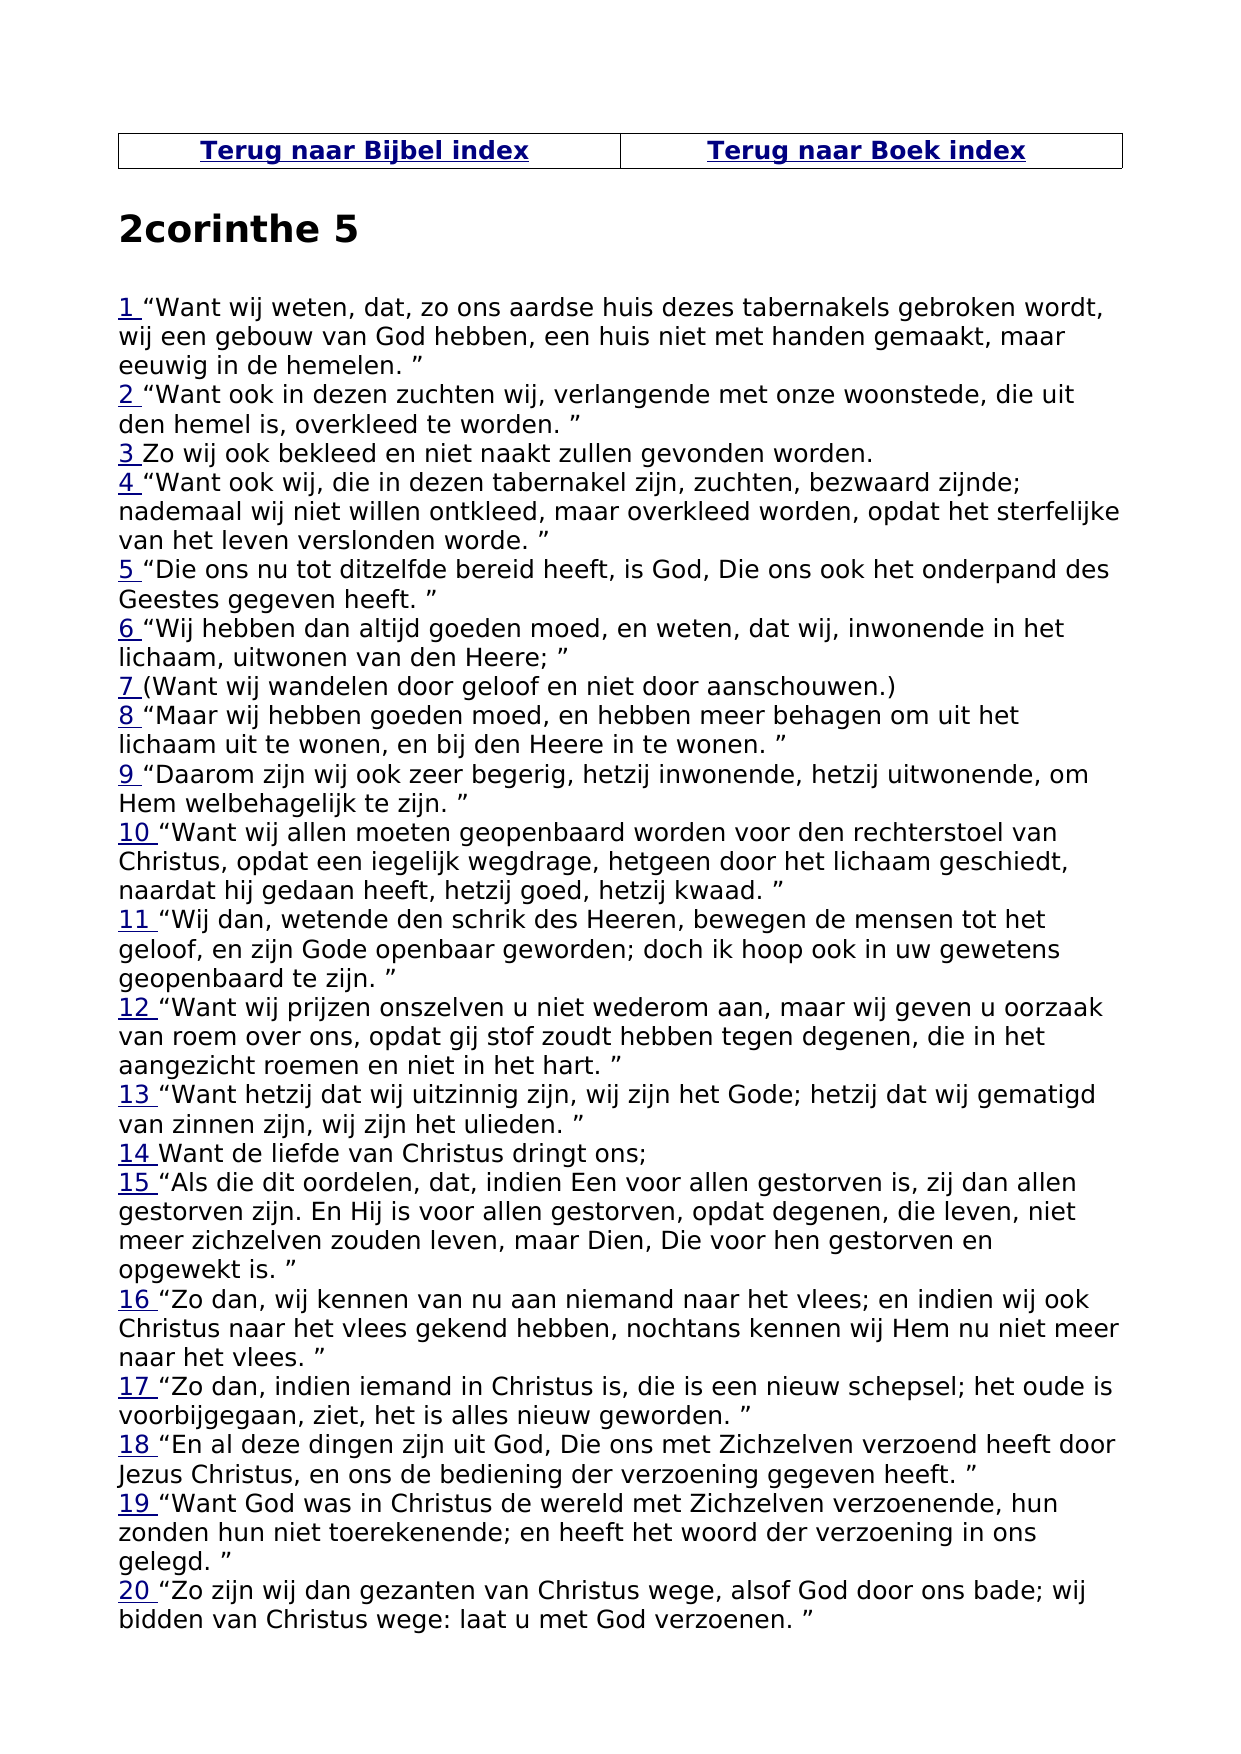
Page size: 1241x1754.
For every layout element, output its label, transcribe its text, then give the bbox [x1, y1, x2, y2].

table_header Terug naar Bijbel index [119, 134, 620, 168]
text 1 “Want wij weten, dat, zo ons aardse huis dezes tabernakels gebroken wordt, wij een gebouw van God hebben, een huis niet met handen gemaakt, maar eeuwig in de hemelen. ” 2 “Want ook in dezen zuchten wij, verlangende met onze woonstede, die uit den hemel is, overkleed te worden. ” 3 Zo wij ook bekleed en niet naakt zullen gevonden worden. 4 “Want ook wij, die in dezen tabernakel zijn, zuchten, bezwaard zijnde; nademaal wij niet willen ontkleed, maar overkleed worden, opdat het sterfelijke van het leven verslonden worde. ” 5 “Die ons nu tot ditzelfde bereid heeft, is God, Die ons ook het onderpand des Geestes gegeven heeft. ” 6 “Wij hebben dan altijd goeden moed, en weten, dat wij, inwonende in het lichaam, uitwonen van den Heere; ” 7 (Want wij wandelen door geloof en niet door aanschouwen.) 8 “Maar wij hebben goeden moed, en hebben meer behagen om uit het lichaam uit te wonen, en bij den Heere in te wonen. ” 9 “Daarom zijn wij ook zeer begerig, hetzij inwonende, hetzij uitwonende, om Hem welbehagelijk te zijn. ” 10 “Want wij allen moeten geopenbaard worden voor den rechterstoel van Christus, opdat een iegelijk wegdrage, hetgeen door het lichaam geschiedt, naardat hij gedaan heeft, hetzij goed, hetzij kwaad. ” 11 “Wij dan, wetende den schrik des Heeren, bewegen de mensen tot het geloof, en zijn Gode openbaar geworden; doch ik hoop ook in uw gewetens geopenbaard te zijn. ” 12 “Want wij prijzen onszelven u niet wederom aan, maar wij geven u oorzaak van roem over ons, opdat gij stof zoudt hebben tegen degenen, die in het aangezicht roemen en niet in het hart. ” 13 “Want hetzij dat wij uitzinnig zijn, wij zijn het Gode; hetzij dat wij gematigd van zinnen zijn, wij zijn het ulieden. ” 14 Want de liefde van Christus dringt ons; 15 “Als die dit oordelen, dat, indien Een voor allen gestorven is, zij dan allen gestorven zijn. En Hij is voor allen gestorven, opdat degenen, die leven, niet meer zichzelven zouden leven, maar Dien, Die voor hen gestorven en opgewekt is. ” 16 “Zo dan, wij kennen van nu aan niemand naar het vlees; en indien wij ook Christus naar het vlees gekend hebben, nochtans kennen wij Hem nu niet meer naar het vlees. ” 17 “Zo dan, indien iemand in Christus is, die is een nieuw schepsel; het oude is voorbijgegaan, ziet, het is alles nieuw geworden. ” 18 “En al deze dingen zijn uit God, Die ons met Zichzelven verzoend heeft door Jezus Christus, en ons de bediening der verzoening gegeven heeft. ” 19 “Want God was in Christus de wereld met Zichzelven verzoenende, hun zonden hun niet toerekenende; en heeft het woord der verzoening in ons gelegd. ” 20 “Zo zijn wij dan gezanten van Christus wege, alsof God door ons bade; wij bidden van Christus wege: laat u met God verzoenen. ” [118, 264, 1122, 1635]
table_header Terug naar Boek index [621, 134, 1122, 168]
subtitle 2corinthe 5 [118, 208, 1122, 252]
